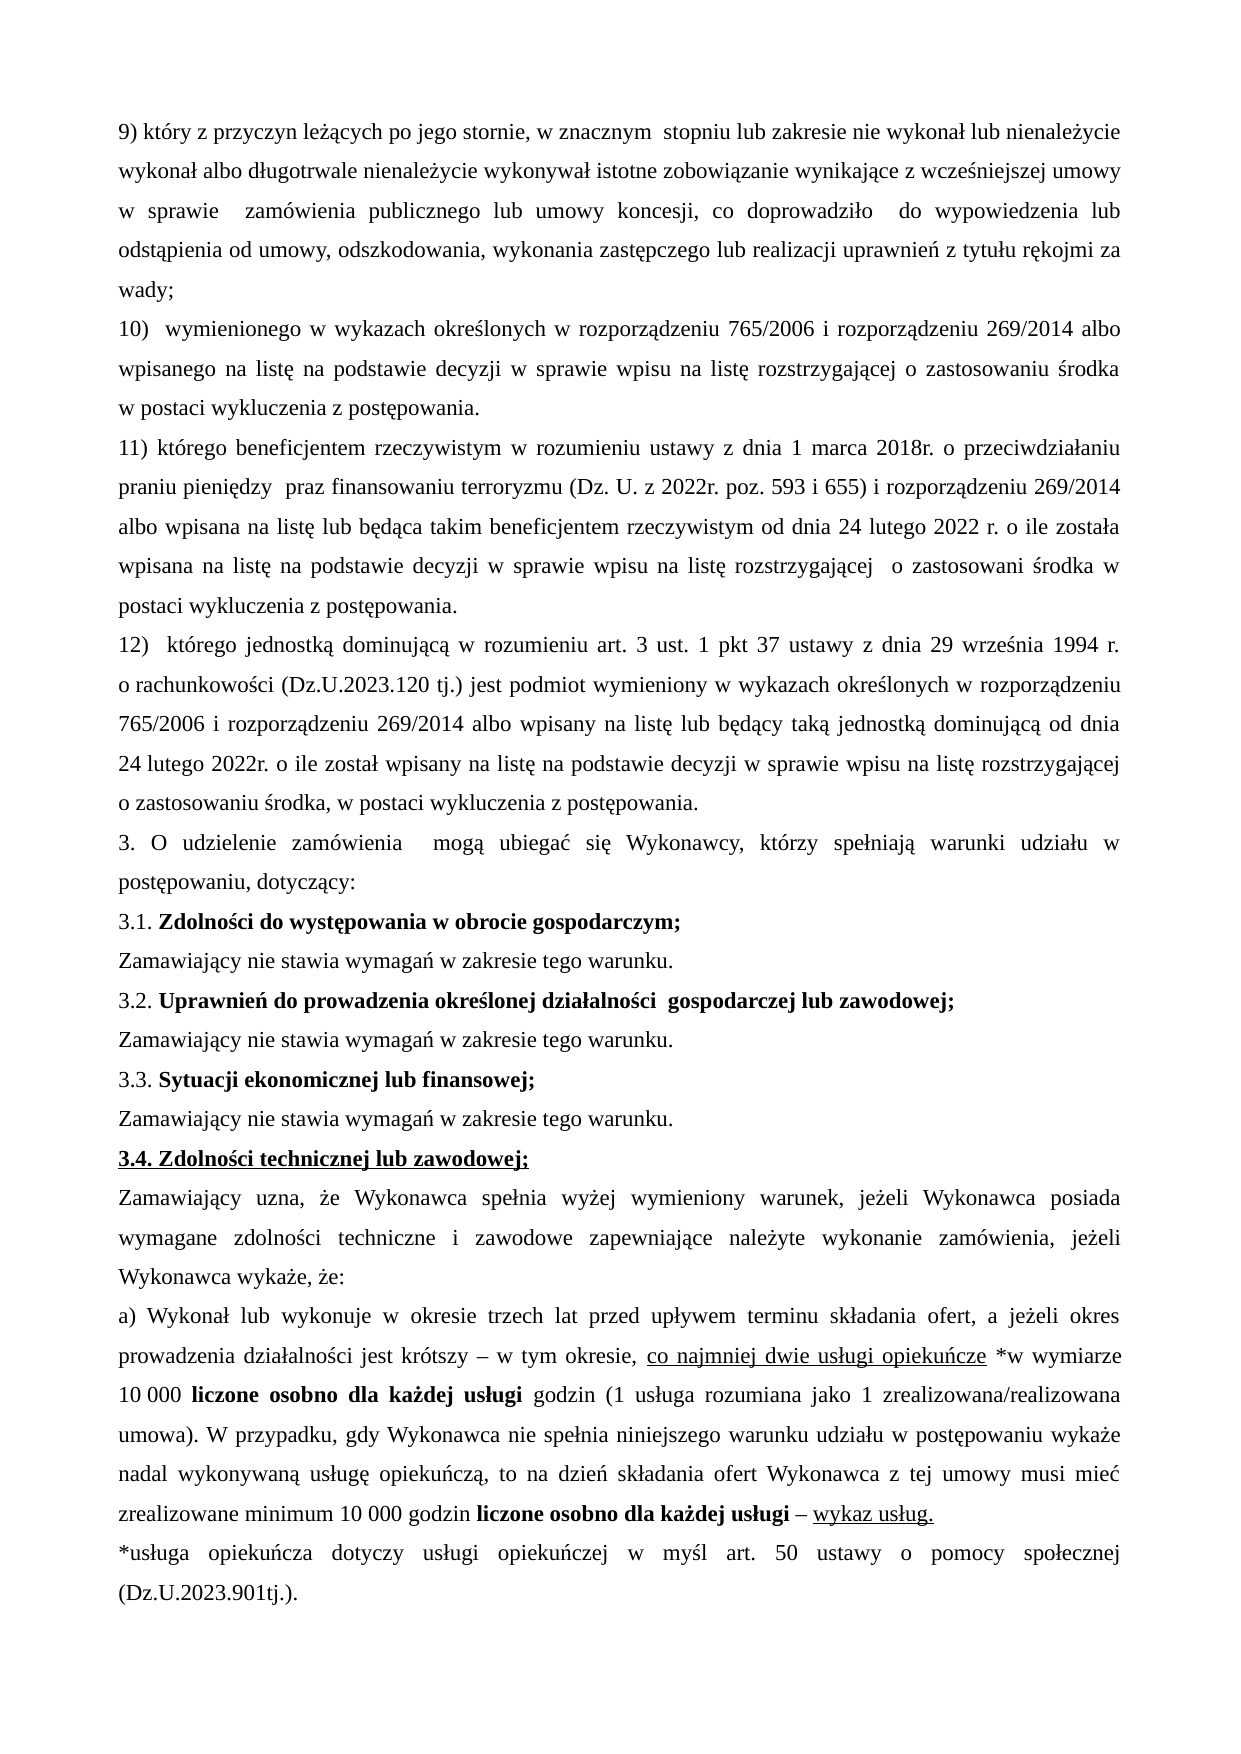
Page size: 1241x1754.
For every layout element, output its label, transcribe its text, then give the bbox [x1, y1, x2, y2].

text Zamawiający nie stawia wymagań w zakresie tego warunku. [118, 1026, 1122, 1052]
text Zamawiający uzna, że Wykonawca spełnia wyżej wymieniony warunek, jeżeli Wykonawca posiada wymagane zdolności techniczne i zawodowe zapewniające należyte wykonanie zamówienia, jeżeli Wykonawca wykaże, że: [118, 1184, 1122, 1289]
text Zamawiający nie stawia wymagań w zakresie tego warunku. [118, 947, 1122, 973]
text 3. O udzielenie zamówienia mogą ubiegać się Wykonawcy, którzy spełniają warunki udziału w postępowaniu, dotyczący: [118, 829, 1122, 894]
text 12) którego jednostką dominującą w rozumieniu art. 3 ust. 1 pkt 37 ustawy z dnia 29 września 1994 r. o rachunkowości (Dz.U.2023.120 tj.) jest podmiot wymieniony w wykazach określonych w rozporządzeniu 765/2006 i rozporządzeniu 269/2014 albo wpisany na listę lub będący taką jednostką dominującą od dnia 24 lutego 2022r. o ile został wpisany na listę na podstawie decyzji w sprawie wpisu na listę rozstrzygającej o zastosowaniu środka, w postaci wykluczenia z postępowania. [118, 631, 1122, 816]
text a) Wykonał lub wykonuje w okresie trzech lat przed upływem terminu składania ofert, a jeżeli okres prowadzenia działalności jest krótszy – w tym okresie, co najmniej dwie usługi opiekuńcze *w wymiarze 10 000 liczone osobno dla każdej usługi godzin (1 usługa rozumiana jako 1 zrealizowana/realizowana umowa). W przypadku, gdy Wykonawca nie spełnia niniejszego warunku udziału w postępowaniu wykaże nadal wykonywaną usługę opiekuńczą, to na dzień składania ofert Wykonawca z tej umowy musi mieć zrealizowane minimum 10 000 godzin liczone osobno dla każdej usługi – wykaz usług. [118, 1302, 1122, 1526]
text 3.4. Zdolności technicznej lub zawodowej; [118, 1144, 1122, 1171]
text Zamawiający nie stawia wymagań w zakresie tego warunku. [118, 1105, 1122, 1131]
text 11) którego beneficjentem rzeczywistym w rozumieniu ustawy z dnia 1 marca 2018r. o przeciwdziałaniu praniu pieniędzy praz finansowaniu terroryzmu (Dz. U. z 2022r. poz. 593 i 655) i rozporządzeniu 269/2014 albo wpisana na listę lub będąca takim beneficjentem rzeczywistym od dnia 24 lutego 2022 r. o ile została wpisana na listę na podstawie decyzji w sprawie wpisu na listę rozstrzygającej o zastosowani środka w postaci wykluczenia z postępowania. [118, 434, 1122, 618]
text 3.2. Uprawnień do prowadzenia określonej działalności gospodarczej lub zawodowej; [118, 987, 1122, 1013]
text 9) który z przyczyn leżących po jego stornie, w znacznym stopniu lub zakresie nie wykonał lub nienależycie wykonał albo długotrwale nienależycie wykonywał istotne zobowiązanie wynikające z wcześniejszej umowy w sprawie zamówienia publicznego lub umowy koncesji, co doprowadziło do wypowiedzenia lub odstąpienia od umowy, odszkodowania, wykonania zastępczego lub realizacji uprawnień z tytułu rękojmi za wady; [118, 118, 1122, 302]
text *usługa opiekuńcza dotyczy usługi opiekuńczej w myśl art. 50 ustawy o pomocy społecznej (Dz.U.2023.901tj.). [118, 1539, 1122, 1605]
text 3.3. Sytuacji ekonomicznej lub finansowej; [118, 1066, 1122, 1092]
text 3.1. Zdolności do występowania w obrocie gospodarczym; [118, 908, 1122, 934]
text 10) wymienionego w wykazach określonych w rozporządzeniu 765/2006 i rozporządzeniu 269/2014 albo wpisanego na listę na podstawie decyzji w sprawie wpisu na listę rozstrzygającej o zastosowaniu środka w postaci wykluczenia z postępowania. [118, 316, 1122, 421]
